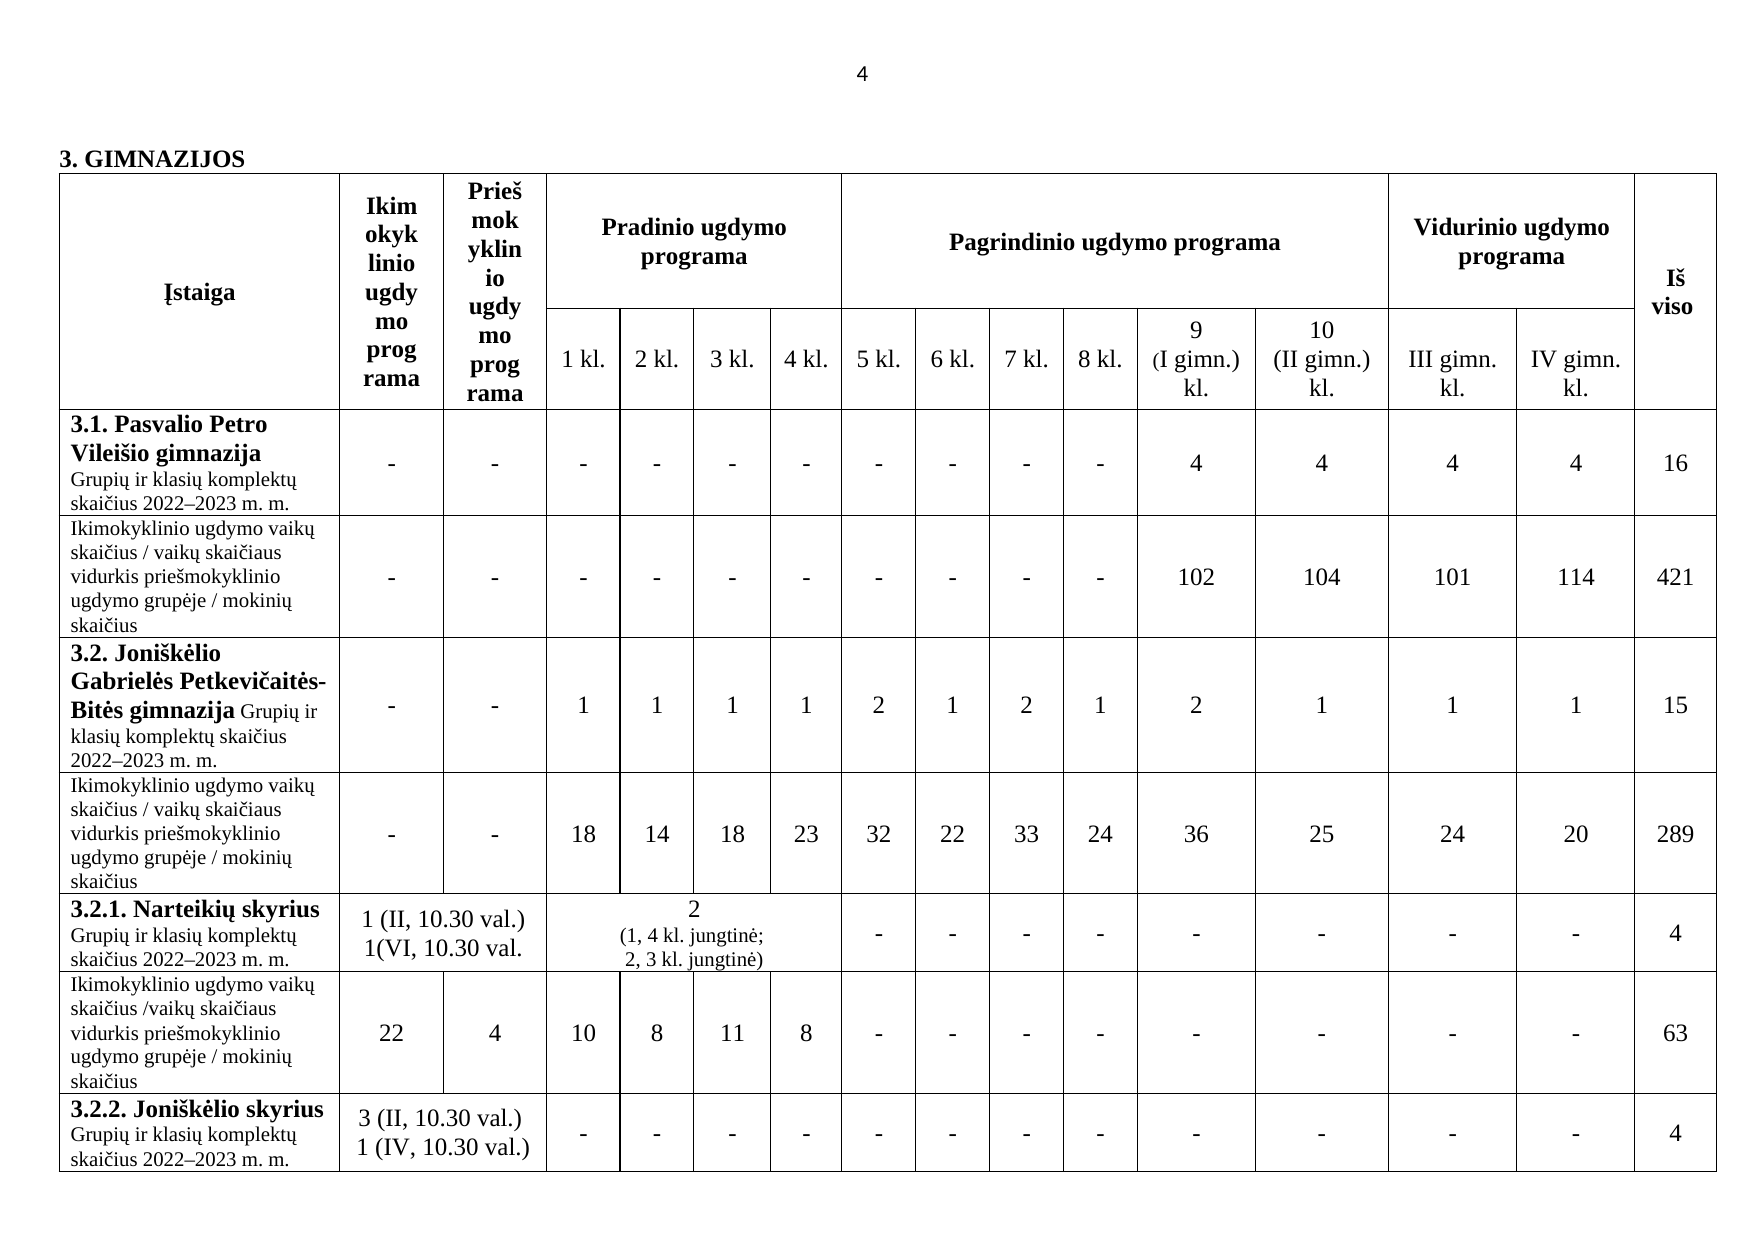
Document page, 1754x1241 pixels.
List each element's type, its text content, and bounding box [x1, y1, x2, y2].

table_cell 3.2.1. Narteikių skyrius Grupių ir klasių komplektų skaičius 2022–2023 m. m. [60, 894, 339, 971]
table_cell 36 [1138, 773, 1255, 893]
table_cell 4 [444, 972, 546, 1093]
table_cell - [842, 894, 915, 971]
table_cell 32 [842, 773, 915, 893]
table_cell - [771, 1094, 841, 1171]
table_cell Ikimokyklinio ugdymo vaikų skaičius / vaikų skaičiaus vidurkis priešmokyklinio ugdymo grupėje / mokinių skaičius [60, 516, 339, 637]
table_cell III gimn. kl. [1389, 309, 1516, 408]
table_cell - [1138, 1094, 1255, 1171]
table_cell IV gimn. kl. [1517, 309, 1634, 408]
table_cell - [1256, 1094, 1388, 1171]
table_cell 23 [771, 773, 841, 893]
table_cell 104 [1256, 516, 1388, 637]
table_cell - [990, 894, 1063, 971]
table_cell - [694, 516, 770, 637]
table_cell 1 [1389, 638, 1516, 772]
table_cell - [694, 1094, 770, 1171]
table_cell - [1389, 1094, 1516, 1171]
table_cell 3.2.2. Joniškėlio skyrius Grupių ir klasių komplektų skaičius 2022–2023 m. m. [60, 1094, 339, 1171]
table_cell - [1064, 410, 1137, 515]
table_cell 3 (II, 10.30 val.) 1 (IV, 10.30 val.) [340, 1094, 546, 1171]
table_cell 289 [1635, 773, 1716, 893]
table_header Iš viso [1635, 174, 1716, 408]
table_cell 24 [1389, 773, 1516, 893]
table_cell 10 [547, 972, 619, 1093]
table_cell 16 [1635, 410, 1716, 515]
table_cell 6 kl. [916, 309, 989, 408]
table_cell 1 [1256, 638, 1388, 772]
table_cell - [916, 410, 989, 515]
table_cell 1 kl. [547, 309, 619, 408]
table_cell - [444, 773, 546, 893]
text 3. GIMNAZIJOS [59, 144, 1665, 173]
table_cell - [1256, 972, 1388, 1093]
table_cell 1 [771, 638, 841, 772]
table_cell 1 [621, 638, 693, 772]
table_header Priešmokyklinio ugdymo programa [444, 174, 546, 408]
table_cell 1 [547, 638, 619, 772]
table_cell 10 (II gimn.) kl. [1256, 309, 1388, 408]
table_cell - [1389, 894, 1516, 971]
table_cell 4 [1256, 410, 1388, 515]
table_cell - [842, 516, 915, 637]
table_cell - [990, 1094, 1063, 1171]
table_cell 22 [340, 972, 443, 1093]
table_cell - [1064, 894, 1137, 971]
table_cell - [842, 1094, 915, 1171]
table_cell - [1256, 894, 1388, 971]
table_cell 5 kl. [842, 309, 915, 408]
table_cell 8 [771, 972, 841, 1093]
table_cell - [916, 972, 989, 1093]
table_cell 3.1. Pasvalio Petro Vileišio gimnazija Grupių ir klasių komplektų skaičius 2022–2023 m. m. [60, 410, 339, 515]
table_cell - [1389, 972, 1516, 1093]
table_cell - [340, 773, 443, 893]
table_cell 22 [916, 773, 989, 893]
table_cell 33 [990, 773, 1063, 893]
table_cell - [1517, 972, 1634, 1093]
table_cell - [444, 638, 546, 772]
table_cell 4 [1517, 410, 1634, 515]
table_cell - [990, 516, 1063, 637]
table_cell 102 [1138, 516, 1255, 637]
table_cell Ikimokyklinio ugdymo vaikų skaičius / vaikų skaičiaus vidurkis priešmokyklinio ugdymo grupėje / mokinių skaičius [60, 773, 339, 893]
table_cell - [916, 516, 989, 637]
table_cell - [916, 894, 989, 971]
table_cell 14 [621, 773, 693, 893]
table_cell 2 [842, 638, 915, 772]
table_cell 15 [1635, 638, 1716, 772]
table_cell - [916, 1094, 989, 1171]
table_cell - [771, 516, 841, 637]
table_cell 3.2. Joniškėlio Gabrielės Petkevičaitės-Bitės gimnazija Grupių ir klasių komplektų skaičius 2022–2023 m. m. [60, 638, 339, 772]
table_cell - [771, 410, 841, 515]
table_cell - [444, 410, 546, 515]
table_cell 9 (I gimn.) kl. [1138, 309, 1255, 408]
table_cell - [1138, 972, 1255, 1093]
table_cell - [621, 410, 693, 515]
table_cell 25 [1256, 773, 1388, 893]
table_cell 11 [694, 972, 770, 1093]
table_cell 2 [1138, 638, 1255, 772]
table_cell 18 [694, 773, 770, 893]
table_cell 101 [1389, 516, 1516, 637]
table_cell 1 [1064, 638, 1137, 772]
table_cell 421 [1635, 516, 1716, 637]
table_cell 1 [916, 638, 989, 772]
table_cell 2 [990, 638, 1063, 772]
table_header Įstaiga [60, 174, 339, 408]
table_cell 114 [1517, 516, 1634, 637]
table_cell 1 (II, 10.30 val.) 1(VI, 10.30 val. [340, 894, 546, 971]
table_header Vidurinio ugdymo programa [1389, 174, 1634, 308]
table_cell - [340, 410, 443, 515]
table_cell 8 kl. [1064, 309, 1137, 408]
table_cell - [621, 516, 693, 637]
table_cell 3 kl. [694, 309, 770, 408]
table_cell 4 [1635, 894, 1716, 971]
table_cell 4 [1635, 1094, 1716, 1171]
table_cell 2 kl. [621, 309, 693, 408]
table_cell 1 [694, 638, 770, 772]
table_cell - [547, 410, 619, 515]
table_cell - [1517, 894, 1634, 971]
table_cell 4 [1389, 410, 1516, 515]
table_cell 4 kl. [771, 309, 841, 408]
table_cell 18 [547, 773, 619, 893]
table_cell - [340, 516, 443, 637]
table_header Pradinio ugdymo programa [547, 174, 841, 308]
table_cell - [444, 516, 546, 637]
table_cell - [340, 638, 443, 772]
table_header Pagrindinio ugdymo programa [842, 174, 1388, 308]
table_cell 63 [1635, 972, 1716, 1093]
table_cell - [694, 410, 770, 515]
table_cell - [1064, 972, 1137, 1093]
table_cell - [547, 516, 619, 637]
table_cell - [990, 972, 1063, 1093]
table_cell - [1138, 894, 1255, 971]
table_cell - [1517, 1094, 1634, 1171]
table_cell - [1064, 1094, 1137, 1171]
table_cell Ikimokyklinio ugdymo vaikų skaičius /vaikų skaičiaus vidurkis priešmokyklinio ugdymo grupėje / mokinių skaičius [60, 972, 339, 1093]
table_cell - [1064, 516, 1137, 637]
table_cell 8 [621, 972, 693, 1093]
table_header Ikimokyklinio ugdymo programa [340, 174, 443, 408]
table_cell 2 (1, 4 kl. jungtinė; 2, 3 kl. jungtinė) [547, 894, 841, 971]
table_cell - [842, 410, 915, 515]
table_cell - [842, 972, 915, 1093]
table_cell 1 [1517, 638, 1634, 772]
table_cell 24 [1064, 773, 1137, 893]
table_cell - [547, 1094, 619, 1171]
table_cell 20 [1517, 773, 1634, 893]
table_cell - [621, 1094, 693, 1171]
table_cell 7 kl. [990, 309, 1063, 408]
table_cell 4 [1138, 410, 1255, 515]
table_cell - [990, 410, 1063, 515]
